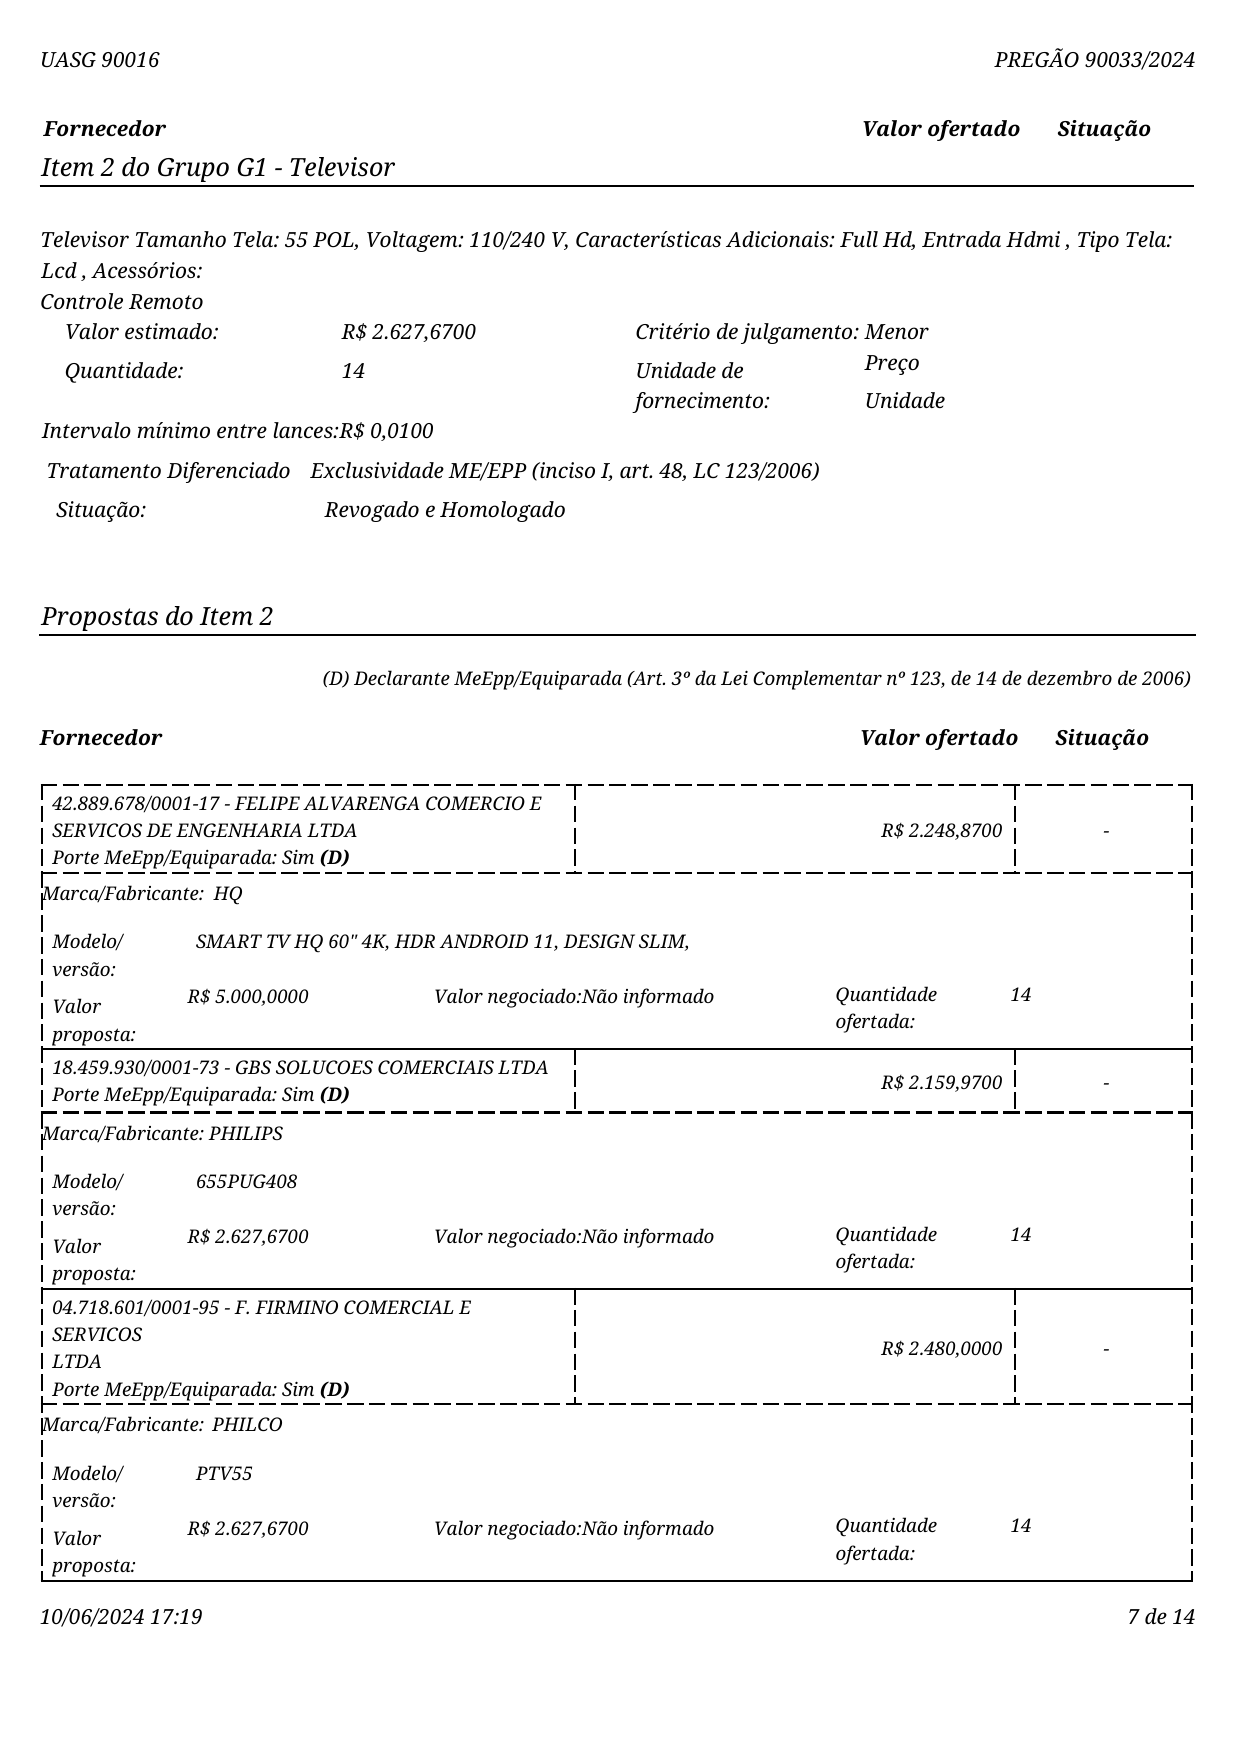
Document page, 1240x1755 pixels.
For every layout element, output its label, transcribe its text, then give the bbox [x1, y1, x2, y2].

table_cell [1099, 1164, 1192, 1215]
table_cell R$ 2.627,6700 Valor negociado: Não informado [184, 1215, 835, 1288]
table_header [575, 784, 835, 872]
table_header Valor estimado: Quantidade: [65, 318, 342, 416]
table_cell [1099, 1403, 1192, 1456]
table_cell Marca/Fabricante: PHILIPS [42, 1111, 835, 1164]
table_cell [575, 1050, 835, 1111]
table_header Menor Preço Unidade [865, 318, 971, 416]
table_cell - [1099, 1050, 1192, 1111]
table_cell Modelo/versão: Valor proposta: [42, 1456, 184, 1579]
table_cell 655PUG408 [184, 1164, 835, 1215]
text Televisor Tamanho Tela: 55 POL, Voltagem: 110/240 V, Características Adicionais: Full Hd, Entrada Hdmi , Tipo Tela: Lcd , Acessórios: [40, 226, 1198, 285]
table_cell [1099, 1507, 1192, 1579]
table_cell Quantidade ofertada: [835, 1215, 1000, 1288]
table_cell 14 [1000, 1215, 1098, 1288]
table_cell Modelo/versão: Valor proposta: [42, 925, 184, 1048]
table_cell Marca/Fabricante: PHILCO [42, 1403, 835, 1456]
table_cell [835, 925, 1098, 975]
table_cell [1099, 872, 1192, 924]
table_cell [835, 1111, 1098, 1164]
table_cell R$ 5.000,0000 Valor negociado: Não informado [184, 975, 835, 1048]
text (D) Declarante MeEpp/Equiparada (Art. 3º da Lei Complementar nº 123, de 14 de dezembro de 2006) [39, 666, 1193, 691]
table_cell [1099, 975, 1192, 1048]
table_cell Quantidade ofertada: [835, 975, 1000, 1048]
table_cell Marca/Fabricante: HQ [42, 872, 835, 924]
text Tratamento Diferenciado Exclusividade ME/EPP (inciso I, art. 48, LC 123/2006) [39, 456, 1198, 484]
text Fornecedor Valor ofertado Situação [39, 723, 1198, 751]
table_cell [1099, 925, 1192, 975]
table_cell [1015, 1290, 1098, 1403]
table_header - [1099, 784, 1192, 872]
table_cell [575, 1290, 835, 1403]
table_cell R$ 2.480,0000 [835, 1290, 1014, 1403]
table_cell R$ 2.159,9700 [835, 1050, 1014, 1111]
table_cell R$ 2.627,6700 Valor negociado: Não informado [184, 1507, 835, 1579]
table_header [1015, 784, 1098, 872]
table_header R$ 2.248,8700 [835, 784, 1014, 872]
table_cell 04.718.601/0001-95 - F. FIRMINO COMERCIAL E SERVICOS LTDA Porte MeEpp/Equiparada: Sim (D) [42, 1290, 575, 1403]
table_header R$ 2.627,6700 14 [342, 318, 635, 416]
table_cell [835, 1456, 1098, 1507]
table_header Critério de julgamento: Unidade de fornecimento: [635, 318, 864, 416]
table_cell - [1099, 1290, 1192, 1403]
table_cell [835, 1164, 1098, 1215]
text Intervalo mínimo entre lances: R$ 0,0100 [39, 416, 1198, 445]
table_cell [1099, 1111, 1192, 1164]
text Controle Remoto [40, 287, 1198, 315]
subtitle Item 2 do Grupo G1 - Televisor [41, 150, 1198, 184]
table_header 42.889.678/0001-17 - FELIPE ALVARENGA COMERCIO E SERVICOS DE ENGENHARIA LTDA Porte MeEpp/Equiparada: Sim (D) [42, 784, 575, 872]
table_cell [835, 1403, 1098, 1456]
table_cell 18.459.930/0001-73 - GBS SOLUCOES COMERCIAIS LTDA Porte MeEpp/Equiparada: Sim (D) [42, 1050, 575, 1111]
table_cell PTV55 [184, 1456, 835, 1507]
table_cell [1099, 1456, 1192, 1507]
subtitle Propostas do Item 2 [41, 599, 1198, 633]
text Situação: Revogado e Homologado [39, 495, 1198, 524]
table_cell [1099, 1215, 1192, 1288]
table_cell SMART TV HQ 60" 4K, HDR ANDROID 11, DESIGN SLIM, [184, 925, 835, 975]
table_cell 14 [1000, 1507, 1098, 1579]
table_cell 14 [1000, 975, 1098, 1048]
table_cell [1015, 1050, 1098, 1111]
table_cell [835, 872, 1098, 924]
table_cell Modelo/versão: Valor proposta: [42, 1164, 184, 1288]
table_cell Quantidade ofertada: [835, 1507, 1000, 1579]
